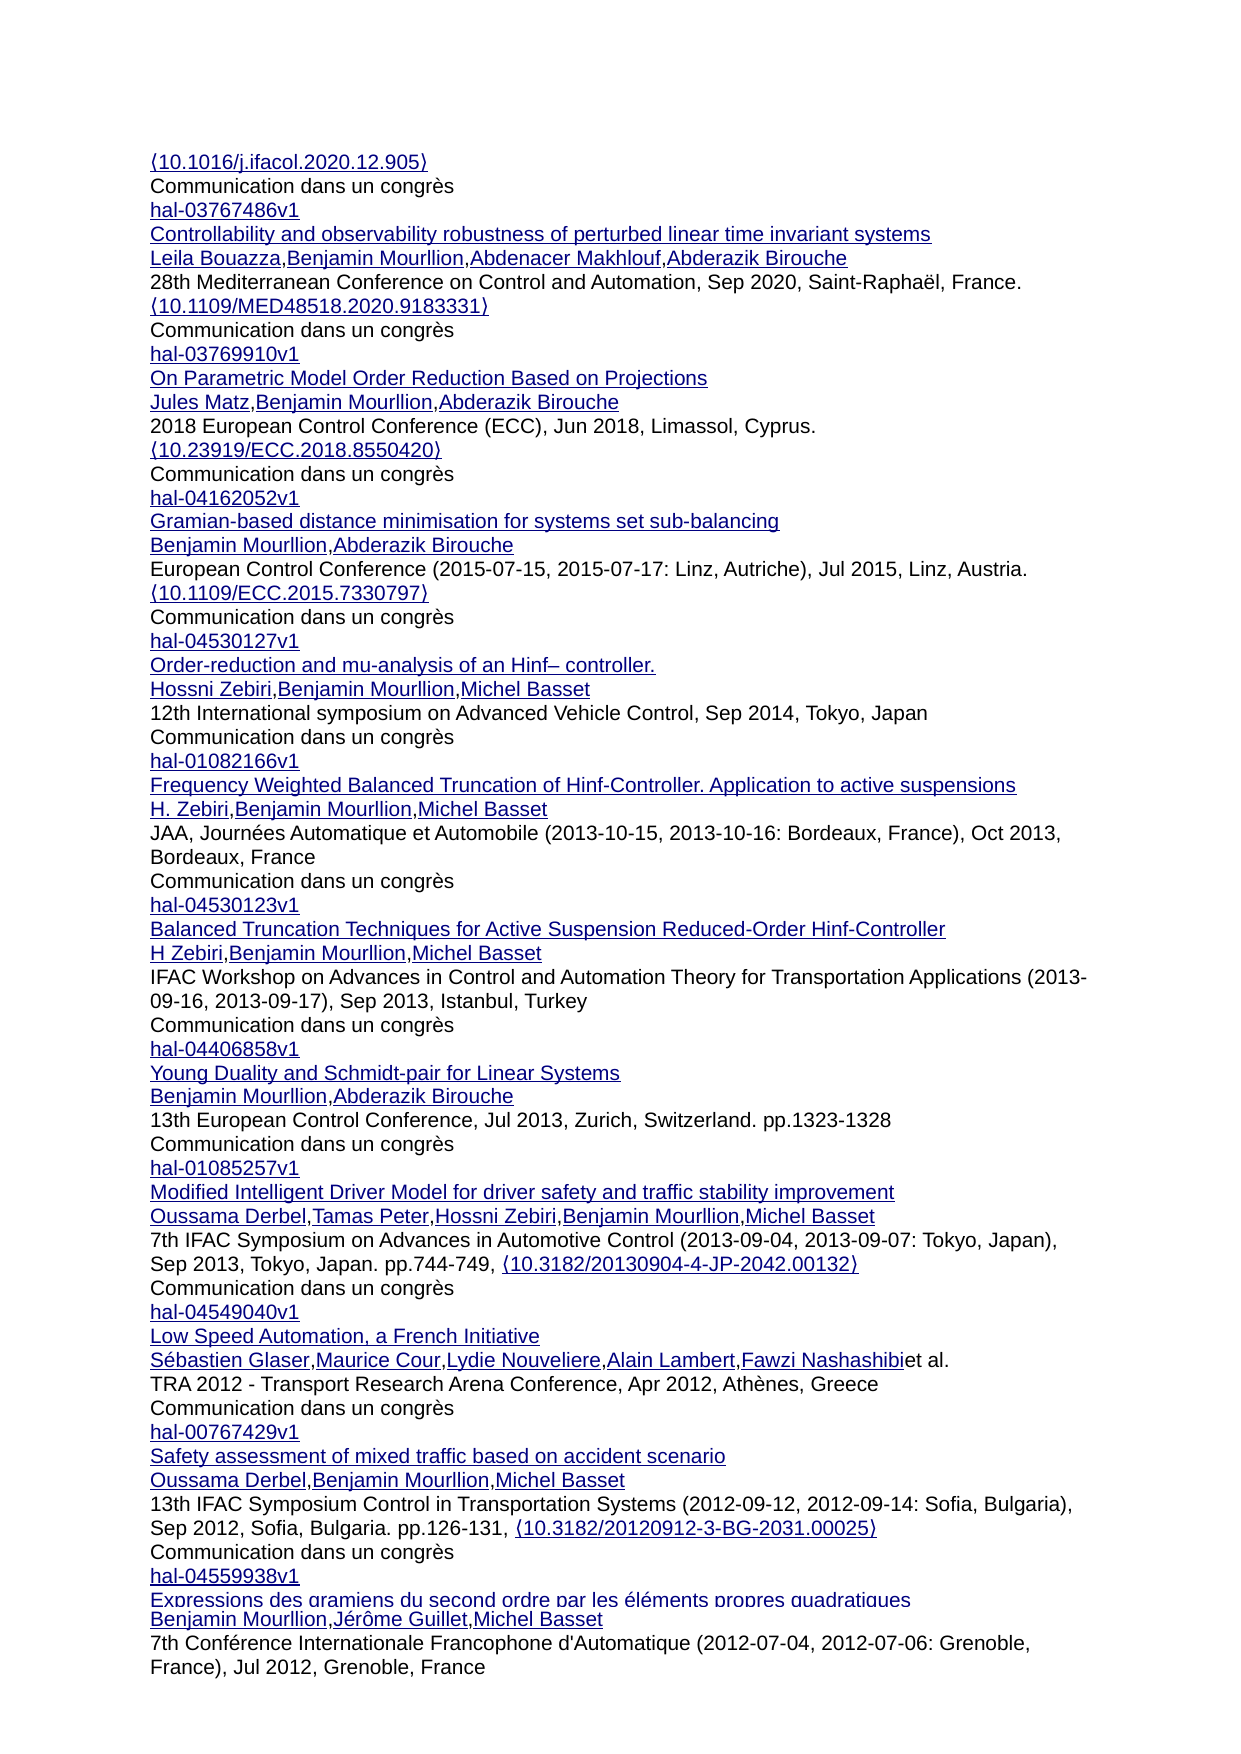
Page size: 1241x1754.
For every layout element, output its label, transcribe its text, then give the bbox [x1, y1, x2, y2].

table_cell Order-reduction and mu-analysis of an Hinf– controller. Hossni Zebiri,Benjamin Mourllion,Michel Basset 12th International symposium on Advanced Vehicle Control, Sep 2014, Tokyo, Japan Communication dans un congrès hal-01082166v1 [150, 653, 1090, 773]
table_header Parameter identification for nonlinear models from a state-space approach Jules Matz,Abderazik Birouche,Benjamin Mourllion,Fethi Bouziani,Michel Basset 21st IFAC World Congress, Jul 2020, Berlin, Germany. pp.13910-13915, ⟨10.1016/j.ifacol.2020.12.905⟩ Communication dans un congrès hal-03767486v1 [150, 150, 1090, 222]
table_cell On Parametric Model Order Reduction Based on Projections Jules Matz,Benjamin Mourllion,Abderazik Birouche 2018 European Control Conference (ECC), Jun 2018, Limassol, Cyprus. ⟨10.23919/ECC.2018.8550420⟩ Communication dans un congrès hal-04162052v1 [150, 366, 1090, 509]
table_cell Frequency Weighted Balanced Truncation of Hinf-Controller. Application to active suspensions H. Zebiri,Benjamin Mourllion,Michel Basset JAA, Journées Automatique et Automobile (2013-10-15, 2013-10-16: Bordeaux, France), Oct 2013, Bordeaux, France Communication dans un congrès hal-04530123v1 [150, 773, 1090, 917]
table_cell Gramian-based distance minimisation for systems set sub-balancing Benjamin Mourllion,Abderazik Birouche European Control Conference (2015-07-15, 2015-07-17: Linz, Autriche), Jul 2015, Linz, Austria. ⟨10.1109/ECC.2015.7330797⟩ Communication dans un congrès hal-04530127v1 [150, 509, 1090, 653]
table_cell Expressions des gramiens du second ordre par les éléments propres quadratiques Benjamin Mourllion,Jérôme Guillet,Michel Basset 7th Conférence Internationale Francophone d'Automatique (2012-07-04, 2012-07-06: Grenoble, France), Jul 2012, Grenoble, France [150, 1588, 1090, 1679]
table_cell Controllability and observability robustness of perturbed linear time invariant systems Leila Bouazza,Benjamin Mourllion,Abdenacer Makhlouf,Abderazik Birouche 28th Mediterranean Conference on Control and Automation, Sep 2020, Saint-Raphaël, France. ⟨10.1109/MED48518.2020.9183331⟩ Communication dans un congrès hal-03769910v1 [150, 222, 1090, 366]
table_cell Young Duality and Schmidt-pair for Linear Systems Benjamin Mourllion,Abderazik Birouche 13th European Control Conference, Jul 2013, Zurich, Switzerland. pp.1323-1328 Communication dans un congrès hal-01085257v1 [150, 1060, 1090, 1180]
table_cell Balanced Truncation Techniques for Active Suspension Reduced-Order Hinf-Controller H Zebiri,Benjamin Mourllion,Michel Basset IFAC Workshop on Advances in Control and Automation Theory for Transportation Applications (2013-09-16, 2013-09-17), Sep 2013, Istanbul, Turkey Communication dans un congrès hal-04406858v1 [150, 917, 1090, 1060]
table_cell Modified Intelligent Driver Model for driver safety and traffic stability improvement Oussama Derbel,Tamas Peter,Hossni Zebiri,Benjamin Mourllion,Michel Basset 7th IFAC Symposium on Advances in Automotive Control (2013-09-04, 2013-09-07: Tokyo, Japan), Sep 2013, Tokyo, Japan. pp.744-749, ⟨10.3182/20130904-4-JP-2042.00132⟩ Communication dans un congrès hal-04549040v1 [150, 1180, 1090, 1324]
table_cell Safety assessment of mixed traffic based on accident scenario Oussama Derbel,Benjamin Mourllion,Michel Basset 13th IFAC Symposium Control in Transportation Systems (2012-09-12, 2012-09-14: Sofia, Bulgaria), Sep 2012, Sofia, Bulgaria. pp.126-131, ⟨10.3182/20120912-3-BG-2031.00025⟩ Communication dans un congrès hal-04559938v1 [150, 1444, 1090, 1587]
table_cell Low Speed Automation, a French Initiative Sébastien Glaser,Maurice Cour,Lydie Nouveliere,Alain Lambert,Fawzi Nashashibiet al. TRA 2012 - Transport Research Arena Conference, Apr 2012, Athènes, Greece Communication dans un congrès hal-00767429v1 [150, 1324, 1090, 1444]
